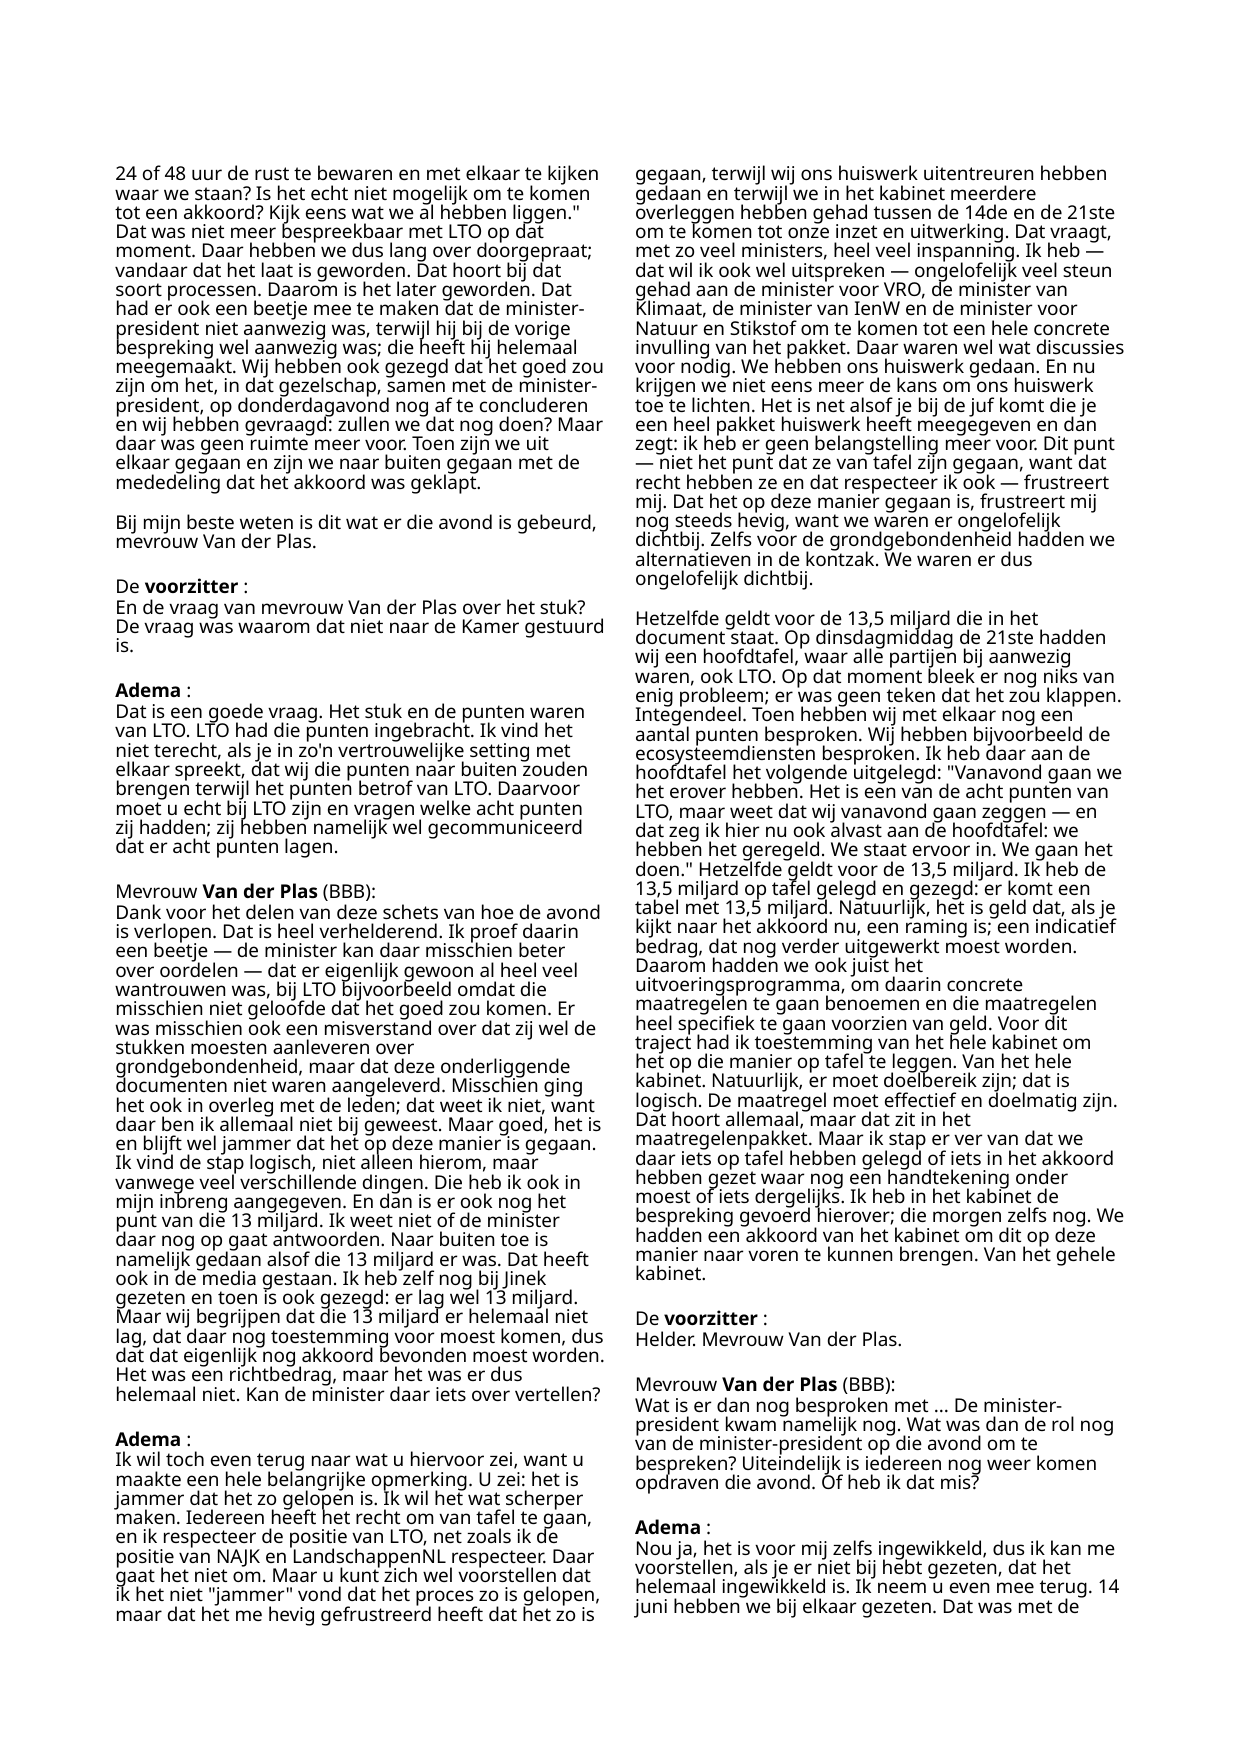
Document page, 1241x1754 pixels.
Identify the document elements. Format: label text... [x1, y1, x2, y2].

text Dat is een goede vraag. Het stuk en de punten waren van LTO. LTO had die punten ingebracht. Ik vind het niet terecht, als je in zo'n vertrouwelijke setting met elkaar spreekt, dat wij die punten naar buiten zouden brengen terwijl het punten betrof van LTO. Daarvoor moet u echt bij LTO zijn en vragen welke acht punten zij hadden; zij hebben namelijk wel gecommuniceerd dat er acht punten lagen. [115, 703, 605, 857]
text Bij mijn beste weten is dit wat er die avond is gebeurd, mevrouw Van der Plas. [115, 514, 605, 552]
text gegaan, terwijl wij ons huiswerk uitentreuren hebben gedaan en terwijl we in het kabinet meerdere overleggen hebben gehad tussen de 14de en de 21ste om te komen tot onze inzet en uitwerking. Dat vraagt, met zo veel ministers, heel veel inspanning. Ik heb — dat wil ik ook wel uitspreken — ongelofelijk veel steun gehad aan de minister voor VRO, de minister van Klimaat, de minister van IenW en de minister voor Natuur en Stikstof om te komen tot een hele concrete invulling van het pakket. Daar waren wel wat discussies voor nodig. We hebben ons huiswerk gedaan. En nu krijgen we niet eens meer de kans om ons huiswerk toe te lichten. Het is net alsof je bij de juf komt die je een heel pakket huiswerk heeft meegegeven en dan zegt: ik heb er geen belangstelling meer voor. Dit punt — niet het punt dat ze van tafel zijn gegaan, want dat recht hebben ze en dat respecteer ik ook — frustreert mij. Dat het op deze manier gegaan is, frustreert mij nog steeds hevig, want we waren er ongelofelijk dichtbij. Zelfs voor de grondgebondenheid hadden we alternatieven in de kontzak. We waren er dus ongelofelijk dichtbij. [635, 165, 1125, 589]
text Adema : [635, 1514, 1125, 1540]
text Dank voor het delen van deze schets van hoe de avond is verlopen. Dat is heel verhelderend. Ik proef daarin een beetje — de minister kan daar misschien beter over oordelen — dat er eigenlijk gewoon al heel veel wantrouwen was, bij LTO bijvoorbeeld omdat die misschien niet geloofde dat het goed zou komen. Er was misschien ook een misverstand over dat zij wel de stukken moesten aanleveren over grondgebondenheid, maar dat deze onderliggende documenten niet waren aangeleverd. Misschien ging het ook in overleg met de leden; dat weet ik niet, want daar ben ik allemaal niet bij geweest. Maar goed, het is en blijft wel jammer dat het op deze manier is gegaan. Ik vind de stap logisch, niet alleen hierom, maar vanwege veel verschillende dingen. Die heb ik ook in mijn inbreng aangegeven. En dan is er ook nog het punt van die 13 miljard. Ik weet niet of de minister daar nog op gaat antwoorden. Naar buiten toe is namelijk gedaan alsof die 13 miljard er was. Dat heeft ook in de media gestaan. Ik heb zelf nog bij Jinek gezeten en toen is ook gezegd: er lag wel 13 miljard. Maar wij begrijpen dat die 13 miljard er helemaal niet lag, dat daar nog toestemming voor moest komen, dus dat dat eigenlijk nog akkoord bevonden moest worden. Het was een richtbedrag, maar het was er dus helemaal niet. Kan de minister daar iets over vertellen? [115, 904, 605, 1405]
text Wat is er dan nog besproken met ... De minister-president kwam namelijk nog. Wat was dan de rol nog van de minister-president op die avond om te bespreken? Uiteindelijk is iedereen nog weer komen opdraven die avond. Of heb ik dat mis? [635, 1397, 1125, 1493]
text Nou ja, het is voor mij zelfs ingewikkeld, dus ik kan me voorstellen, als je er niet bij hebt gezeten, dat het helemaal ingewikkeld is. Ik neem u even mee terug. 14 juni hebben we bij elkaar gezeten. Dat was met de [635, 1540, 1125, 1617]
text En de vraag van mevrouw Van der Plas over het stuk? De vraag was waarom dat niet naar de Kamer gestuurd is. [115, 599, 605, 657]
text 24 of 48 uur de rust te bewaren en met elkaar te kijken waar we staan? Is het echt niet mogelijk om te komen tot een akkoord? Kijk eens wat we al hebben liggen." Dat was niet meer bespreekbaar met LTO op dat moment. Daar hebben we dus lang over doorgepraat; vandaar dat het laat is geworden. Dat hoort bij dat soort processen. Daarom is het later geworden. Dat had er ook een beetje mee te maken dat de minister-president niet aanwezig was, terwijl hij bij de vorige bespreking wel aanwezig was; die heeft hij helemaal meegemaakt. Wij hebben ook gezegd dat het goed zou zijn om het, in dat gezelschap, samen met de minister-president, op donderdagavond nog af te concluderen en wij hebben gevraagd: zullen we dat nog doen? Maar daar was geen ruimte meer voor. Toen zijn we uit elkaar gegaan en zijn we naar buiten gegaan met de mededeling dat het akkoord was geklapt. [115, 165, 605, 493]
text De voorzitter : [115, 573, 605, 599]
text Helder. Mevrouw Van der Plas. [635, 1331, 1125, 1350]
text Adema : [115, 677, 605, 703]
text Ik wil toch even terug naar wat u hiervoor zei, want u maakte een hele belangrijke opmerking. U zei: het is jammer dat het zo gelopen is. Ik wil het wat scherper maken. Iedereen heeft het recht om van tafel te gaan, en ik respecteer de positie van LTO, net zoals ik de positie van NAJK en LandschappenNL respecteer. Daar gaat het niet om. Maar u kunt zich wel voorstellen dat ik het niet "jammer" vond dat het proces zo is gelopen, maar dat het me hevig gefrustreerd heeft dat het zo is [115, 1451, 605, 1625]
text Hetzelfde geldt voor de 13,5 miljard die in het document staat. Op dinsdagmiddag de 21ste hadden wij een hoofdtafel, waar alle partijen bij aanwezig waren, ook LTO. Op dat moment bleek er nog niks van enig probleem; er was geen teken dat het zou klappen. Integendeel. Toen hebben wij met elkaar nog een aantal punten besproken. Wij hebben bijvoorbeeld de ecosysteemdiensten besproken. Ik heb daar aan de hoofdtafel het volgende uitgelegd: "Vanavond gaan we het erover hebben. Het is een van de acht punten van LTO, maar weet dat wij vanavond gaan zeggen — en dat zeg ik hier nu ook alvast aan de hoofdtafel: we hebben het geregeld. We staat ervoor in. We gaan het doen." Hetzelfde geldt voor de 13,5 miljard. Ik heb de 13,5 miljard op tafel gelegd en gezegd: er komt een tabel met 13,5 miljard. Natuurlijk, het is geld dat, als je kijkt naar het akkoord nu, een raming is; een indicatief bedrag, dat nog verder uitgewerkt moest worden. Daarom hadden we ook juist het uitvoeringsprogramma, om daarin concrete maatregelen te gaan benoemen en die maatregelen heel specifiek te gaan voorzien van geld. Voor dit traject had ik toestemming van het hele kabinet om het op die manier op tafel te leggen. Van het hele kabinet. Natuurlijk, er moet doelbereik zijn; dat is logisch. De maatregel moet effectief en doelmatig zijn. Dat hoort allemaal, maar dat zit in het maatregelenpakket. Maar ik stap er ver van dat we daar iets op tafel hebben gelegd of iets in het akkoord hebben gezet waar nog een handtekening onder moest of iets dergelijks. Ik heb in het kabinet de bespreking gevoerd hierover; die morgen zelfs nog. We hadden een akkoord van het kabinet om dit op deze manier naar voren te kunnen brengen. Van het gehele kabinet. [635, 610, 1125, 1284]
text De voorzitter : [635, 1305, 1125, 1331]
text Adema : [115, 1426, 605, 1451]
text Mevrouw Van der Plas (BBB): [635, 1371, 1125, 1397]
text Mevrouw Van der Plas (BBB): [115, 878, 605, 904]
